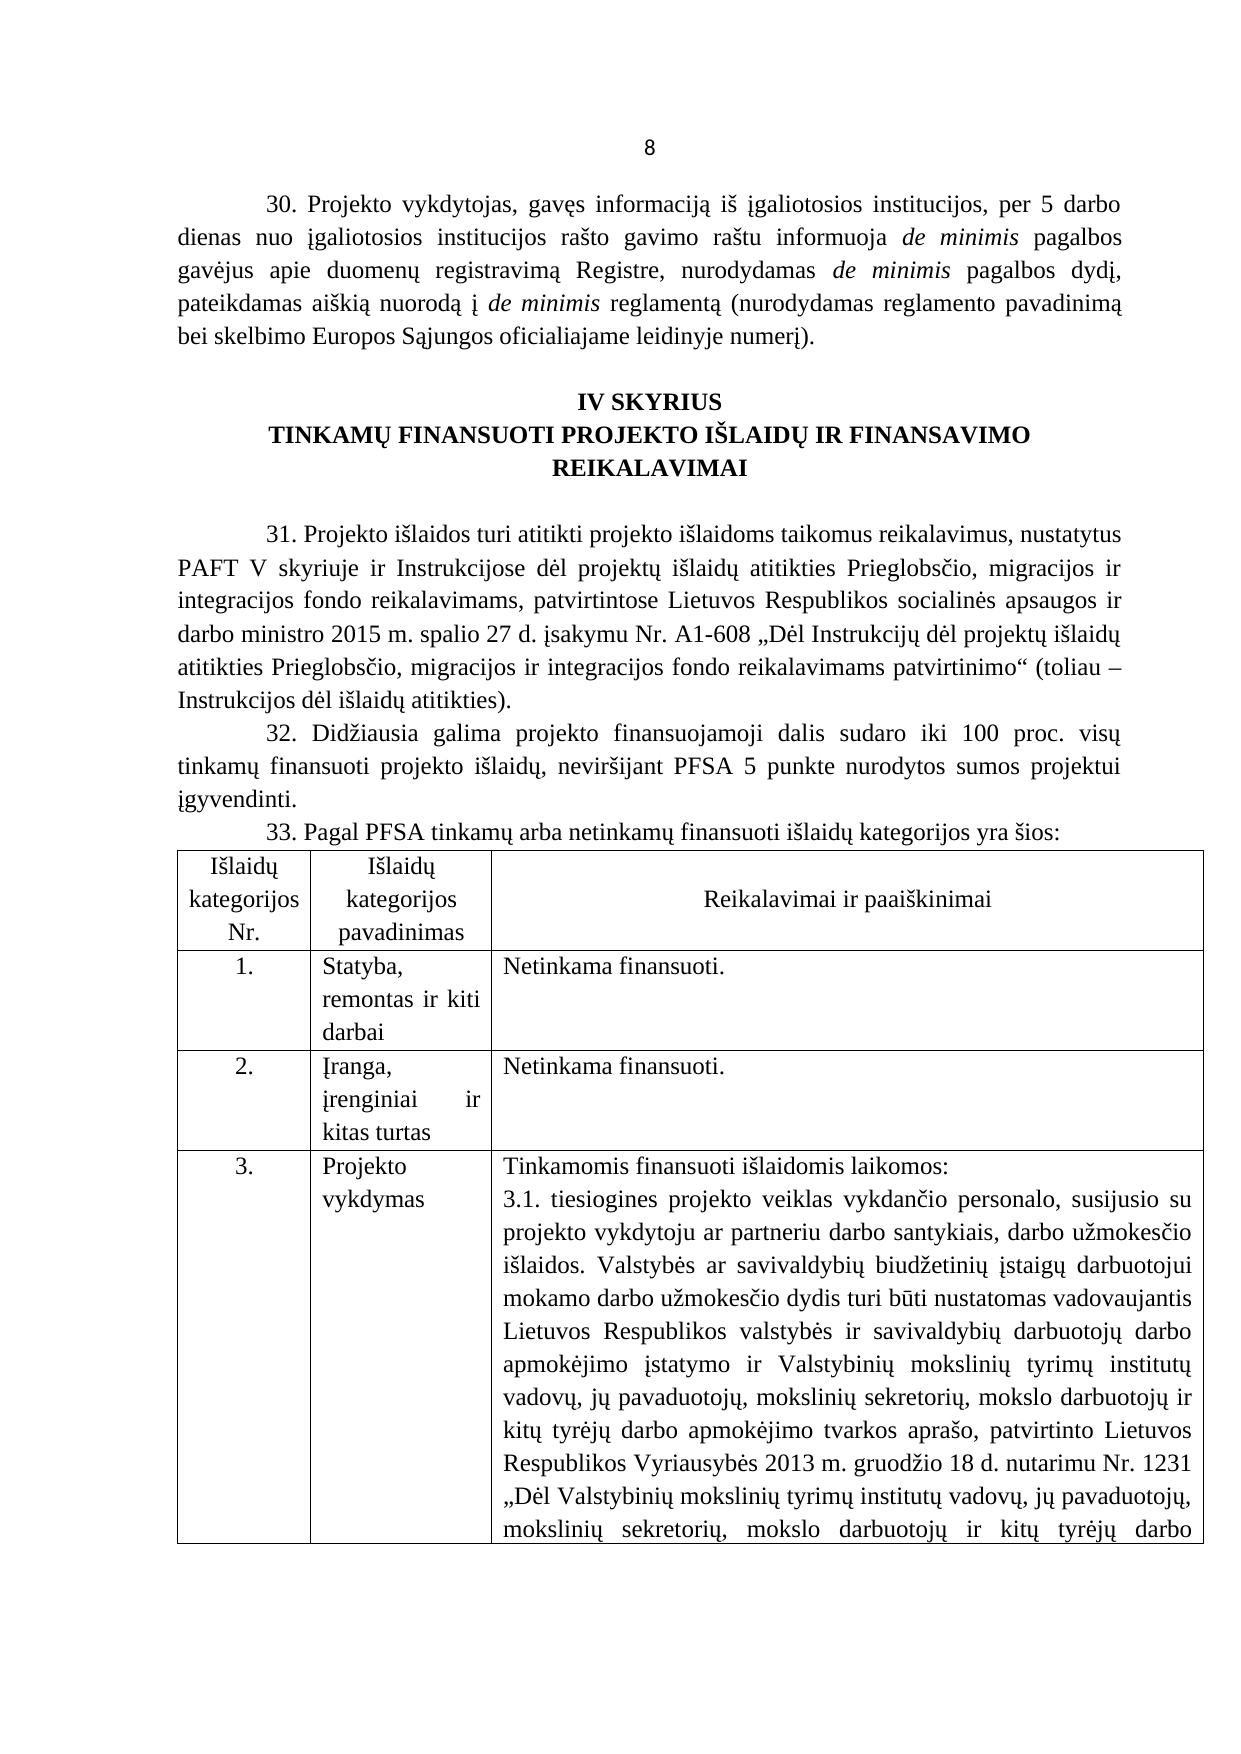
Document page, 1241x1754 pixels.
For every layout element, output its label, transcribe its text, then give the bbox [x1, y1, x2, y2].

text TINKAMŲ FINANSUOTI PROJEKTO IŠLAIDŲ IR FINANSAVIMO REIKALAVIMAI [177, 421, 1122, 482]
text 32. Didžiausia galima projekto finansuojamoji dalis sudaro iki 100 proc. visų tinkamų finansuoti projekto išlaidų, neviršijant PFSA 5 punkte nurodytos sumos projektui įgyvendinti. [177, 718, 1122, 812]
table_cell Tinkamomis finansuoti išlaidomis laikomos: 3.1. tiesiogines projekto veiklas vykdančio personalo, susijusio su projekto vykdytoju ar partneriu darbo santykiais, darbo užmokesčio išlaidos. Valstybės ar savivaldybių biudžetinių įstaigų darbuotojui mokamo darbo užmokesčio dydis turi būti nustatomas vadovaujantis Lietuvos Respublikos valstybės ir savivaldybių darbuotojų darbo apmokėjimo įstatymo ir Valstybinių mokslinių tyrimų institutų vadovų, jų pavaduotojų, mokslinių sekretorių, mokslo darbuotojų ir kitų tyrėjų darbo apmokėjimo tvarkos aprašo, patvirtinto Lietuvos Respublikos Vyriausybės 2013 m. gruodžio 18 d. nutarimu Nr. 1231 „Dėl Valstybinių mokslinių tyrimų institutų vadovų, jų pavaduotojų, mokslinių sekretorių, mokslo darbuotojų ir kitų tyrėjų darbo [492, 1151, 1203, 1543]
table_cell 2. [178, 1051, 310, 1150]
table_cell Netinkama finansuoti. [492, 951, 1203, 1050]
table_cell Netinkama finansuoti. [492, 1051, 1203, 1150]
table_cell Įranga, įrenginiai ir kitas turtas [311, 1051, 491, 1150]
table_header Reikalavimai ir paaiškinimai [492, 851, 1203, 950]
text 33. Pagal PFSA tinkamų arba netinkamų finansuoti išlaidų kategorijos yra šios: [177, 817, 1122, 846]
table_cell Projekto vykdymas [311, 1151, 491, 1543]
table_header Išlaidų kategorijos pavadinimas [311, 851, 491, 950]
text 30. Projekto vykdytojas, gavęs informaciją iš įgaliotosios institucijos, per 5 darbo dienas nuo įgaliotosios institucijos rašto gavimo raštu informuoja de minimis pagalbos gavėjus apie duomenų registravimą Registre, nurodydamas de minimis pagalbos dydį, pateikdamas aiškią nuorodą į de minimis reglamentą (nurodydamas reglamento pavadinimą bei skelbimo Europos Sąjungos oficialiajame leidinyje numerį). [177, 189, 1122, 350]
table_cell 3. [178, 1151, 310, 1543]
table_header Išlaidų kategorijos Nr. [178, 851, 310, 950]
text 31. Projekto išlaidos turi atitikti projekto išlaidoms taikomus reikalavimus, nustatytus PAFT V skyriuje ir Instrukcijose dėl projektų išlaidų atitikties Prieglobsčio, migracijos ir integracijos fondo reikalavimams, patvirtintose Lietuvos Respublikos socialinės apsaugos ir darbo ministro 2015 m. spalio 27 d. įsakymu Nr. A1-608 „Dėl Instrukcijų dėl projektų išlaidų atitikties Prieglobsčio, migracijos ir integracijos fondo reikalavimams patvirtinimo“ (toliau – Instrukcijos dėl išlaidų atitikties). [177, 519, 1122, 713]
text IV SKYRIUS [177, 387, 1122, 416]
table_cell 1. [178, 951, 310, 1050]
table_cell Statyba, remontas ir kiti darbai [311, 951, 491, 1050]
